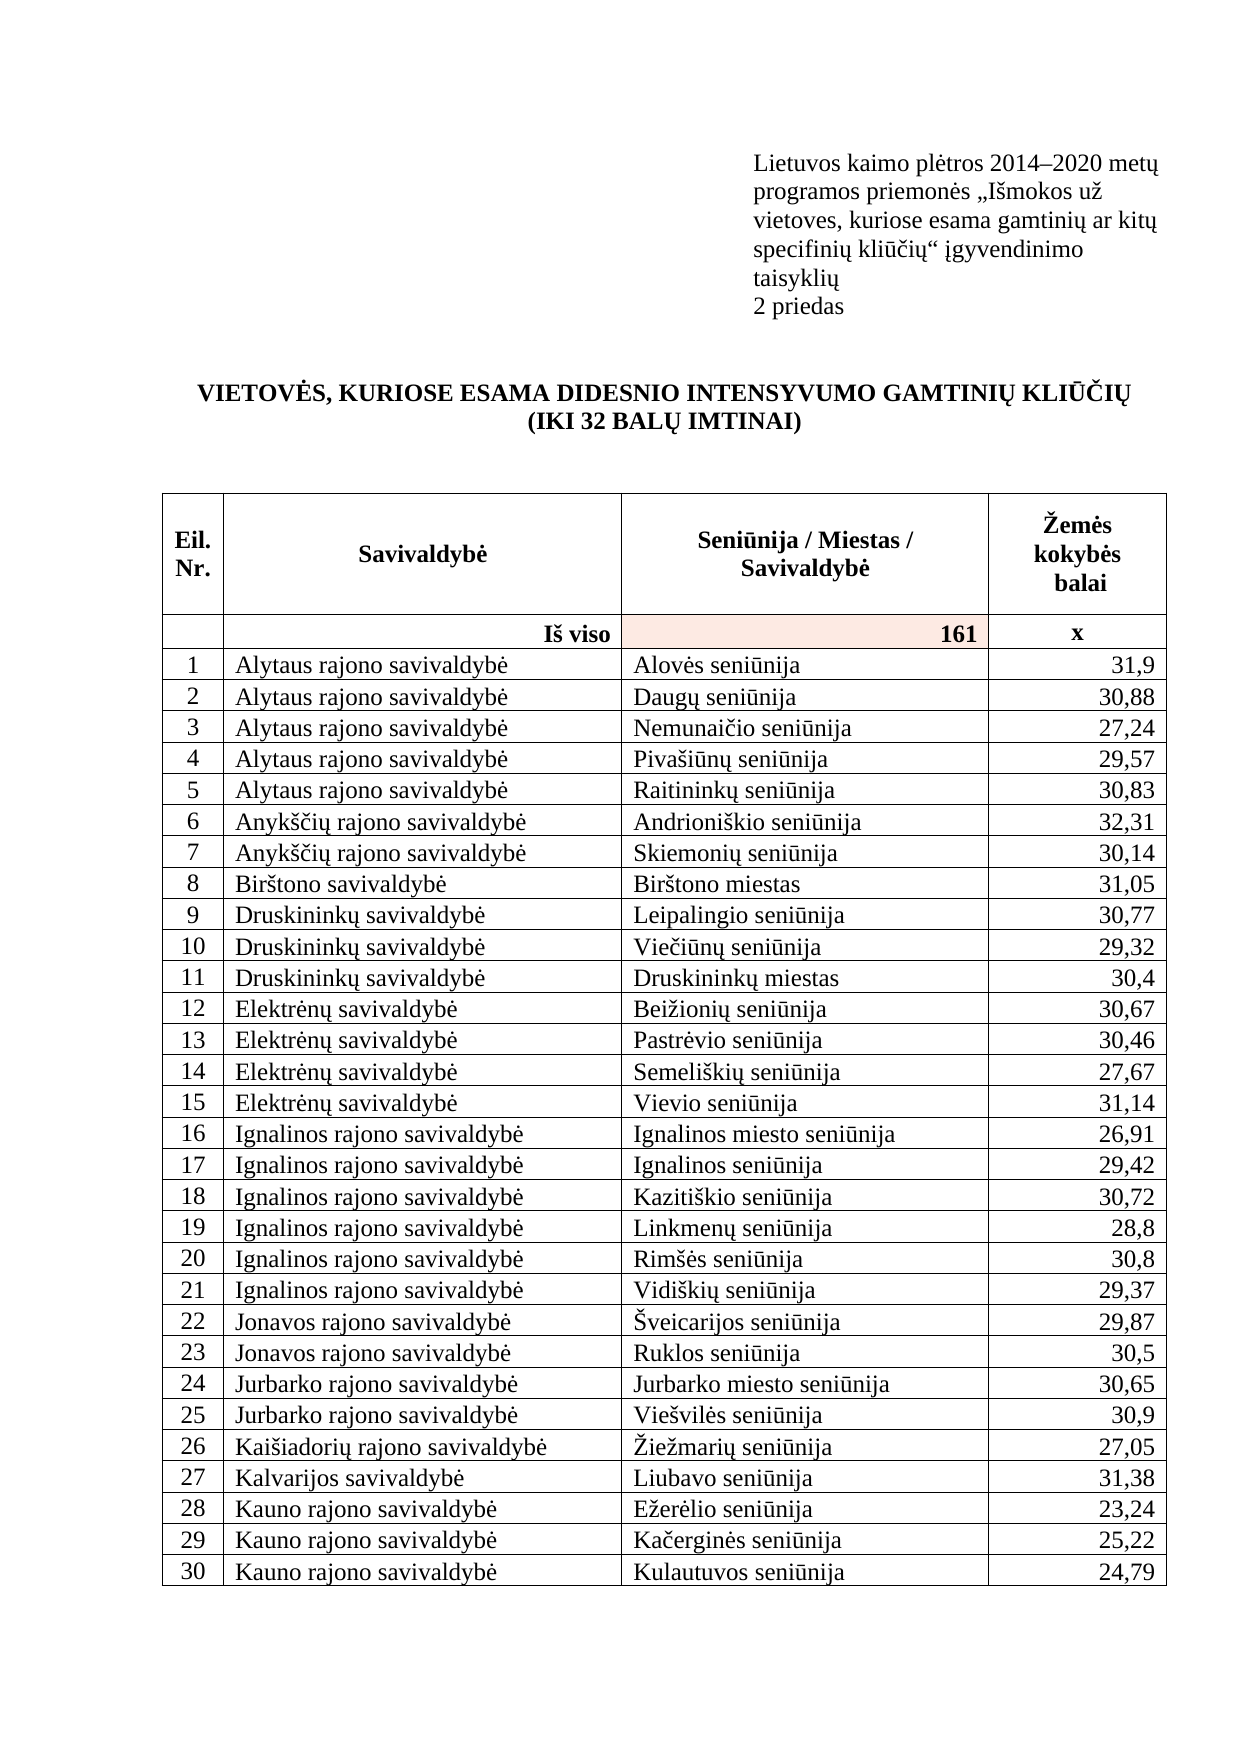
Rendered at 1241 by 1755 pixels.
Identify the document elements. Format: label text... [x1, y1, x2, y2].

table_cell 26,91 [989, 1118, 1166, 1148]
table_cell Jonavos rajono savivaldybė [224, 1305, 621, 1335]
text vietoves, kuriose esama gamtinių ar kitų [753, 205, 1167, 234]
table_cell Ignalinos rajono savivaldybė [224, 1118, 621, 1148]
table_cell Pastrėvio seniūnija [622, 1024, 988, 1054]
table_cell Skiemonių seniūnija [622, 836, 988, 867]
table_cell 30,8 [989, 1243, 1166, 1273]
table_cell Druskininkų savivaldybė [224, 899, 621, 929]
text Lietuvos kaimo plėtros 2014–2020 metų [753, 148, 1167, 176]
table_cell Kulautuvos seniūnija [622, 1555, 988, 1585]
table_cell Viešvilės seniūnija [622, 1399, 988, 1429]
table_cell 5 [163, 774, 223, 804]
table_cell Ignalinos seniūnija [622, 1149, 988, 1179]
table_cell Kazitiškio seniūnija [622, 1180, 988, 1210]
table_cell 23 [163, 1336, 223, 1367]
table_cell 2 [163, 680, 223, 710]
table_cell Rimšės seniūnija [622, 1243, 988, 1273]
table_cell 29,87 [989, 1305, 1166, 1335]
text programos priemonės „Išmokos už [753, 176, 1167, 205]
table_cell Elektrėnų savivaldybė [224, 1055, 621, 1085]
table_cell 17 [163, 1149, 223, 1179]
table_cell 27,05 [989, 1430, 1166, 1460]
table_cell Kačerginės seniūnija [622, 1524, 988, 1554]
text specifinių kliūčių“ įgyvendinimo [753, 234, 1167, 263]
table_cell Ignalinos rajono savivaldybė [224, 1211, 621, 1242]
table_cell Daugų seniūnija [622, 680, 988, 710]
table_cell 15 [163, 1086, 223, 1117]
table_cell 29,32 [989, 930, 1166, 960]
table_cell Ignalinos rajono savivaldybė [224, 1149, 621, 1179]
table_cell Druskininkų savivaldybė [224, 961, 621, 992]
table_header Seniūnija / Miestas / Savivaldybė [622, 494, 988, 613]
table_cell Linkmenų seniūnija [622, 1211, 988, 1242]
table_cell Nemunaičio seniūnija [622, 711, 988, 742]
table_cell 31,38 [989, 1461, 1166, 1492]
table_cell 6 [163, 805, 223, 835]
table_cell 27,67 [989, 1055, 1166, 1085]
table_cell Druskininkų miestas [622, 961, 988, 992]
table_cell Ruklos seniūnija [622, 1336, 988, 1367]
table_cell Semeliškių seniūnija [622, 1055, 988, 1085]
table_cell Alytaus rajono savivaldybė [224, 743, 621, 773]
table_cell Jurbarko rajono savivaldybė [224, 1368, 621, 1398]
table_cell 12 [163, 993, 223, 1023]
table_cell 9 [163, 899, 223, 929]
table_cell 30,88 [989, 680, 1166, 710]
table_cell Ežerėlio seniūnija [622, 1493, 988, 1523]
table_cell [163, 615, 223, 648]
table_cell 161 [622, 615, 988, 648]
table_cell 28 [163, 1493, 223, 1523]
table_cell Beižionių seniūnija [622, 993, 988, 1023]
table_cell Žiežmarių seniūnija [622, 1430, 988, 1460]
table_cell Elektrėnų savivaldybė [224, 1024, 621, 1054]
table_cell Birštono miestas [622, 868, 988, 898]
table_cell Kauno rajono savivaldybė [224, 1493, 621, 1523]
table_cell 24 [163, 1368, 223, 1398]
table_cell Andrioniškio seniūnija [622, 805, 988, 835]
table_cell Anykščių rajono savivaldybė [224, 805, 621, 835]
table_cell 19 [163, 1211, 223, 1242]
text (IKI 32 BALŲ IMTINAI) [162, 406, 1167, 435]
table_cell Vievio seniūnija [622, 1086, 988, 1117]
table_cell 30 [163, 1555, 223, 1585]
table_cell Jonavos rajono savivaldybė [224, 1336, 621, 1367]
table_cell 30,67 [989, 993, 1166, 1023]
table_cell 29 [163, 1524, 223, 1554]
table_cell 8 [163, 868, 223, 898]
table_cell Alytaus rajono savivaldybė [224, 680, 621, 710]
table_cell Kaišiadorių rajono savivaldybė [224, 1430, 621, 1460]
table_cell Druskininkų savivaldybė [224, 930, 621, 960]
table_cell 18 [163, 1180, 223, 1210]
table_cell 20 [163, 1243, 223, 1273]
table_cell Alytaus rajono savivaldybė [224, 711, 621, 742]
table_cell 32,31 [989, 805, 1166, 835]
table_cell 28,8 [989, 1211, 1166, 1242]
table_cell 30,77 [989, 899, 1166, 929]
table_cell Šveicarijos seniūnija [622, 1305, 988, 1335]
table_cell Kalvarijos savivaldybė [224, 1461, 621, 1492]
table_cell 31,9 [989, 649, 1166, 679]
table_cell Elektrėnų savivaldybė [224, 1086, 621, 1117]
table_cell 30,14 [989, 836, 1166, 867]
table_cell 29,42 [989, 1149, 1166, 1179]
table_cell Kauno rajono savivaldybė [224, 1555, 621, 1585]
table_cell Viečiūnų seniūnija [622, 930, 988, 960]
table_cell Ignalinos rajono savivaldybė [224, 1180, 621, 1210]
table_cell Liubavo seniūnija [622, 1461, 988, 1492]
table_cell Birštono savivaldybė [224, 868, 621, 898]
table_cell 24,79 [989, 1555, 1166, 1585]
table_cell 22 [163, 1305, 223, 1335]
table_cell 4 [163, 743, 223, 773]
table_cell Raitininkų seniūnija [622, 774, 988, 804]
table_cell 30,65 [989, 1368, 1166, 1398]
table_cell Kauno rajono savivaldybė [224, 1524, 621, 1554]
table_cell 30,4 [989, 961, 1166, 992]
table_cell 27 [163, 1461, 223, 1492]
table_cell Ignalinos rajono savivaldybė [224, 1243, 621, 1273]
table_cell Iš viso [224, 615, 621, 648]
text 2 priedas [753, 291, 1167, 320]
table_cell Ignalinos miesto seniūnija [622, 1118, 988, 1148]
table_cell 11 [163, 961, 223, 992]
text taisyklių [753, 263, 1167, 291]
table_cell Ignalinos rajono savivaldybė [224, 1274, 621, 1304]
table_cell x [989, 615, 1166, 648]
table_cell Jurbarko rajono savivaldybė [224, 1399, 621, 1429]
table_cell 14 [163, 1055, 223, 1085]
table_cell 26 [163, 1430, 223, 1460]
table_header Žemės kokybės balai [989, 494, 1166, 613]
table_cell Jurbarko miesto seniūnija [622, 1368, 988, 1398]
table_header Savivaldybė [224, 494, 621, 613]
table_cell Alytaus rajono savivaldybė [224, 774, 621, 804]
table_cell 23,24 [989, 1493, 1166, 1523]
table_cell 1 [163, 649, 223, 679]
table_header Eil. Nr. [163, 494, 223, 613]
table_cell Pivašiūnų seniūnija [622, 743, 988, 773]
table_cell 30,46 [989, 1024, 1166, 1054]
table_cell 3 [163, 711, 223, 742]
table_cell Alytaus rajono savivaldybė [224, 649, 621, 679]
table_cell 29,57 [989, 743, 1166, 773]
table_cell 30,83 [989, 774, 1166, 804]
table_cell Anykščių rajono savivaldybė [224, 836, 621, 867]
table_cell 21 [163, 1274, 223, 1304]
table_cell 10 [163, 930, 223, 960]
table_cell 7 [163, 836, 223, 867]
table_cell Elektrėnų savivaldybė [224, 993, 621, 1023]
table_cell 29,37 [989, 1274, 1166, 1304]
table_cell 30,72 [989, 1180, 1166, 1210]
table_cell 25 [163, 1399, 223, 1429]
table_cell Alovės seniūnija [622, 649, 988, 679]
table_cell Vidiškių seniūnija [622, 1274, 988, 1304]
table_cell 16 [163, 1118, 223, 1148]
table_cell Leipalingio seniūnija [622, 899, 988, 929]
table_cell 31,14 [989, 1086, 1166, 1117]
table_cell 27,24 [989, 711, 1166, 742]
table_cell 25,22 [989, 1524, 1166, 1554]
text VIETOVĖS, KURIOSE ESAMA DIDESNIO INTENSYVUMO GAMTINIŲ KLIŪČIŲ [162, 378, 1167, 406]
table_cell 30,9 [989, 1399, 1166, 1429]
table_cell 13 [163, 1024, 223, 1054]
table_cell 30,5 [989, 1336, 1166, 1367]
table_cell 31,05 [989, 868, 1166, 898]
